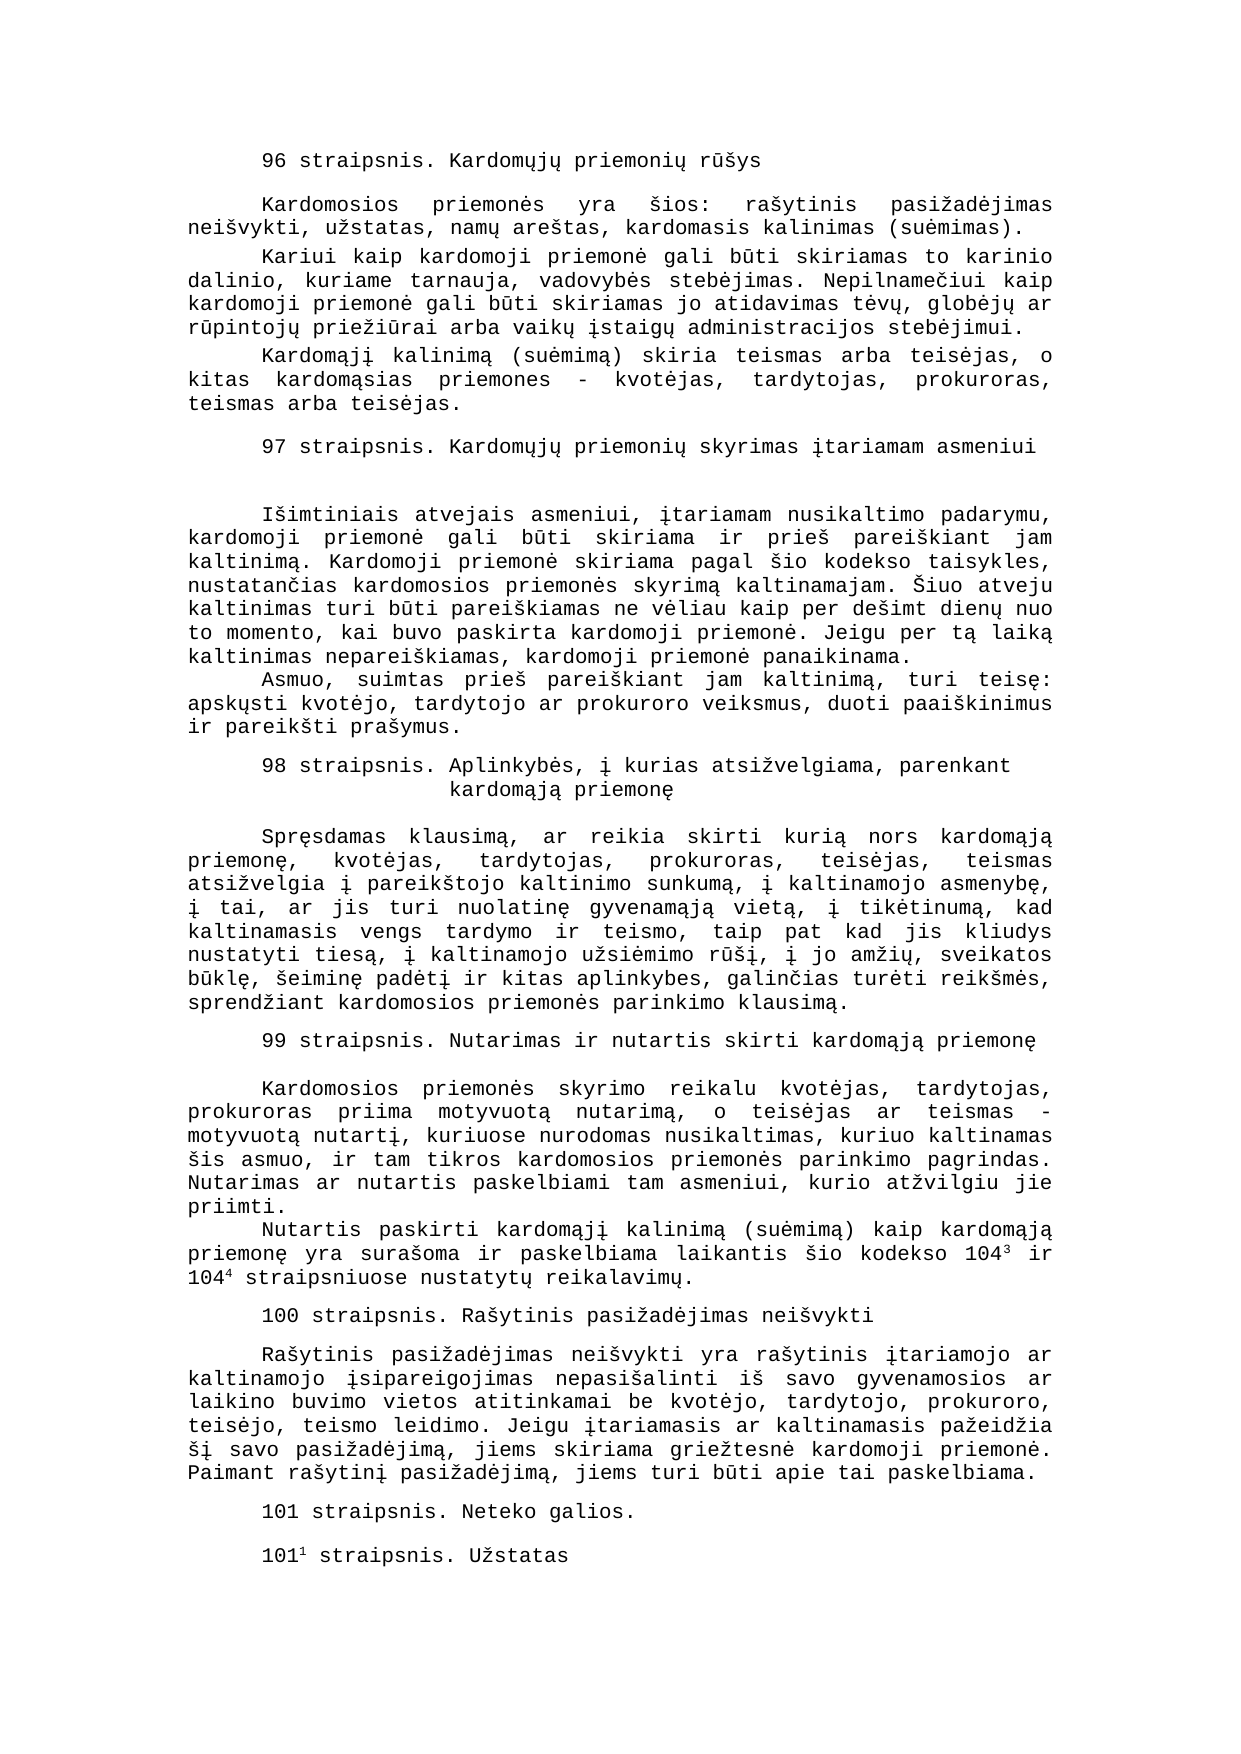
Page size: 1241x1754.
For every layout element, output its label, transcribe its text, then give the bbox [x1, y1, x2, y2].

text 1011 straipsnis. Užstatas [187, 1544, 1053, 1568]
text Kariui kaip kardomoji priemonė gali būti skiriamas to karinio dalinio, kuriame tarnauja, vadovybės stebėjimas. Nepilnamečiui kaip kardomoji priemonė gali būti skiriamas jo atidavimas tėvų, globėjų ar rūpintojų priežiūrai arba vaikų įstaigų administracijos stebėjimui. [187, 246, 1053, 341]
text 97 straipsnis. Kardomųjų priemonių skyrimas įtariamam asmeniui [187, 436, 1053, 460]
text 99 straipsnis. Nutarimas ir nutartis skirti kardomąją priemonę [187, 1030, 1053, 1054]
text Išimtiniais atvejais asmeniui, įtariamam nusikaltimo padarymu, kardomoji priemonė gali būti skiriama ir prieš pareiškiant jam kaltinimą. Kardomoji priemonė skiriama pagal šio kodekso taisykles, nustatančias kardomosios priemonės skyrimą kaltinamajam. Šiuo atveju kaltinimas turi būti pareiškiamas ne vėliau kaip per dešimt dienų nuo to momento, kai buvo paskirta kardomoji priemonė. Jeigu per tą laiką kaltinimas nepareiškiamas, kardomoji priemonė panaikinama. [187, 504, 1053, 669]
text Kardomosios priemonės yra šios: rašytinis pasižadėjimas neišvykti, užstatas, namų areštas, kardomasis kalinimas (suėmimas). [187, 194, 1053, 241]
text Rašytinis pasižadėjimas neišvykti yra rašytinis įtariamojo ar kaltinamojo įsipareigojimas nepasišalinti iš savo gyvenamosios ar laikino buvimo vietos atitinkamai be kvotėjo, tardytojo, prokuroro, teisėjo, teismo leidimo. Jeigu įtariamasis ar kaltinamasis pažeidžia šį savo pasižadėjimą, jiems skiriama griežtesnė kardomoji priemonė. Paimant rašytinį pasižadėjimą, jiems turi būti apie tai paskelbiama. [187, 1344, 1053, 1486]
text 101 straipsnis. Neteko galios. [187, 1501, 1053, 1524]
text 100 straipsnis. Rašytinis pasižadėjimas neišvykti [187, 1305, 1053, 1329]
text kardomąją priemonę [187, 779, 1053, 802]
text Kardomąjį kalinimą (suėmimą) skiria teismas arba teisėjas, o kitas kardomąsias priemones - kvotėjas, tardytojas, prokuroras, teismas arba teisėjas. [187, 346, 1053, 416]
text Asmuo, suimtas prieš pareiškiant jam kaltinimą, turi teisę: apskųsti kvotėjo, tardytojo ar prokuroro veiksmus, duoti paaiškinimus ir pareikšti prašymus. [187, 669, 1053, 740]
text Spręsdamas klausimą, ar reikia skirti kurią nors kardomąją priemonę, kvotėjas, tardytojas, prokuroras, teisėjas, teismas atsižvelgia į pareikštojo kaltinimo sunkumą, į kaltinamojo asmenybę, į tai, ar jis turi nuolatinę gyvenamąją vietą, į tikėtinumą, kad kaltinamasis vengs tardymo ir teismo, taip pat kad jis kliudys nustatyti tiesą, į kaltinamojo užsiėmimo rūšį, į jo amžių, sveikatos būklę, šeiminę padėtį ir kitas aplinkybes, galinčias turėti reikšmės, sprendžiant kardomosios priemonės parinkimo klausimą. [187, 826, 1053, 1015]
text Kardomosios priemonės skyrimo reikalu kvotėjas, tardytojas, prokuroras priima motyvuotą nutarimą, o teisėjas ar teismas - motyvuotą nutartį, kuriuose nurodomas nusikaltimas, kuriuo kaltinamas šis asmuo, ir tam tikros kardomosios priemonės parinkimo pagrindas. Nutarimas ar nutartis paskelbiami tam asmeniui, kurio atžvilgiu jie priimti. [187, 1078, 1053, 1219]
text 98 straipsnis. Aplinkybės, į kurias atsižvelgiama, parenkant [187, 755, 1053, 779]
text 96 straipsnis. Kardomųjų priemonių rūšys [187, 150, 1053, 174]
text Nutartis paskirti kardomąjį kalinimą (suėmimą) kaip kardomąją priemonę yra surašoma ir paskelbiama laikantis šio kodekso 1043 ir 1044 straipsniuose nustatytų reikalavimų. [187, 1219, 1053, 1290]
